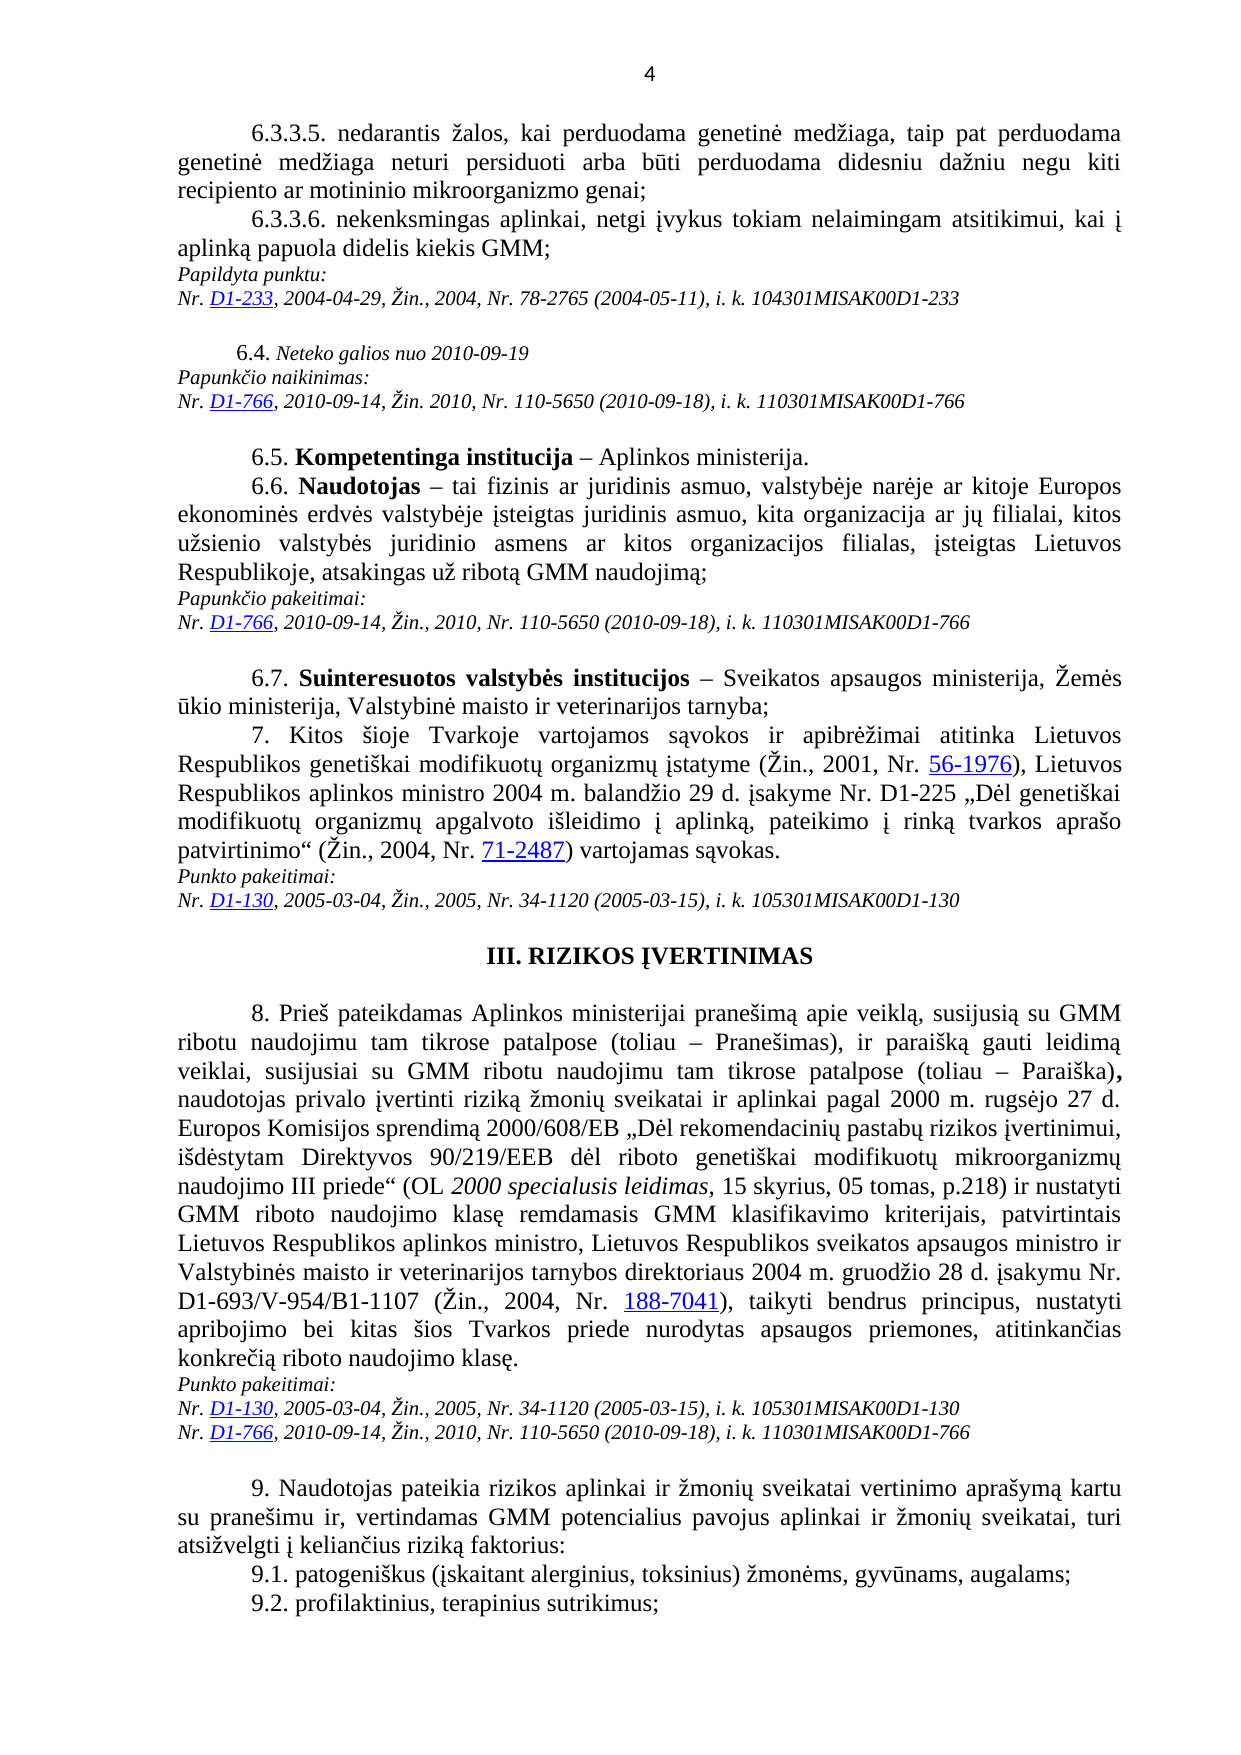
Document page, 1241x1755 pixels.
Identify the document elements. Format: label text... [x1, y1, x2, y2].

text 6.6. Naudotojas – tai fizinis ar juridinis asmuo, valstybėje narėje ar kitoje Europos ekonominės erdvės valstybėje įsteigtas juridinis asmuo, kita organizacija ar jų filialai, kitos užsienio valstybės juridinio asmens ar kitos organizacijos filialas, įsteigtas Lietuvos Respublikoje, atsakingas už ribotą GMM naudojimą; [177, 471, 1122, 586]
text Papunkčio pakeitimai: [177, 586, 1122, 610]
text 9.1. patogeniškus (įskaitant alerginius, toksinius) žmonėms, gyvūnams, augalams; [177, 1559, 1122, 1588]
text Nr. D1-233, 2004-04-29, Žin., 2004, Nr. 78-2765 (2004-05-11), i. k. 104301MISAK00D1-233 [177, 286, 1122, 310]
text 6.5. Kompetentinga institucija – Aplinkos ministerija. [177, 442, 1122, 471]
text Punkto pakeitimai: [177, 1372, 1122, 1396]
text Nr. D1-766, 2010-09-14, Žin., 2010, Nr. 110-5650 (2010-09-18), i. k. 110301MISAK00D1-766 [177, 610, 1122, 634]
text 7. Kitos šioje Tvarkoje vartojamos sąvokos ir apibrėžimai atitinka Lietuvos Respublikos genetiškai modifikuotų organizmų įstatyme (Žin., 2001, Nr. 56-1976), Lietuvos Respublikos aplinkos ministro 2004 m. balandžio 29 d. įsakyme Nr. D1-225 „Dėl genetiškai modifikuotų organizmų apgalvoto išleidimo į aplinką, pateikimo į rinką tvarkos aprašo patvirtinimo“ (Žin., 2004, Nr. 71-2487) vartojamas sąvokas. [177, 720, 1122, 864]
text III. RIZIKOS ĮVERTINIMAS [177, 941, 1122, 969]
text 9.2. profilaktinius, terapinius sutrikimus; [177, 1588, 1122, 1617]
text Papunkčio naikinimas: [177, 365, 1122, 389]
text 8. Prieš pateikdamas Aplinkos ministerijai pranešimą apie veiklą, susijusią su GMM ribotu naudojimu tam tikrose patalpose (toliau – Pranešimas), ir paraišką gauti leidimą veiklai, susijusiai su GMM ribotu naudojimu tam tikrose patalpose (toliau – Paraiška), naudotojas privalo įvertinti riziką žmonių sveikatai ir aplinkai pagal 2000 m. rugsėjo 27 d. Europos Komisijos sprendimą 2000/608/EB „Dėl rekomendacinių pastabų rizikos įvertinimui, išdėstytam Direktyvos 90/219/EEB dėl riboto genetiškai modifikuotų mikroorganizmų naudojimo III priede“ (OL 2000 specialusis leidimas, 15 skyrius, 05 tomas, p.218) ir nustatyti GMM riboto naudojimo klasę remdamasis GMM klasifikavimo kriterijais, patvirtintais Lietuvos Respublikos aplinkos ministro, Lietuvos Respublikos sveikatos apsaugos ministro ir Valstybinės maisto ir veterinarijos tarnybos direktoriaus 2004 m. gruodžio 28 d. įsakymu Nr. D1-693/V-954/B1-1107 (Žin., 2004, Nr. 188-7041), taikyti bendrus principus, nustatyti apribojimo bei kitas šios Tvarkos priede nurodytas apsaugos priemones, atitinkančias konkrečią riboto naudojimo klasę. [177, 998, 1122, 1372]
text Nr. D1-766, 2010-09-14, Žin. 2010, Nr. 110-5650 (2010-09-18), i. k. 110301MISAK00D1-766 [177, 389, 1122, 413]
text Papildyta punktu: [177, 262, 1122, 286]
text 6.7. Suinteresuotos valstybės institucijos – Sveikatos apsaugos ministerija, Žemės ūkio ministerija, Valstybinė maisto ir veterinarijos tarnyba; [177, 663, 1122, 720]
text Nr. D1-130, 2005-03-04, Žin., 2005, Nr. 34-1120 (2005-03-15), i. k. 105301MISAK00D1-130 [177, 888, 1122, 912]
text Nr. D1-766, 2010-09-14, Žin., 2010, Nr. 110-5650 (2010-09-18), i. k. 110301MISAK00D1-766 [177, 1420, 1122, 1444]
text 6.3.3.5. nedarantis žalos, kai perduodama genetinė medžiaga, taip pat perduodama genetinė medžiaga neturi persiduoti arba būti perduodama didesniu dažniu negu kiti recipiento ar motininio mikroorganizmo genai; [177, 118, 1122, 204]
text 6.3.3.6. nekenksmingas aplinkai, netgi įvykus tokiam nelaimingam atsitikimui, kai į aplinką papuola didelis kiekis GMM; [177, 204, 1122, 262]
text Punkto pakeitimai: [177, 864, 1122, 888]
text Nr. D1-130, 2005-03-04, Žin., 2005, Nr. 34-1120 (2005-03-15), i. k. 105301MISAK00D1-130 [177, 1396, 1122, 1420]
text 6.4. Neteko galios nuo 2010-09-19 [177, 339, 1122, 365]
text 9. Naudotojas pateikia rizikos aplinkai ir žmonių sveikatai vertinimo aprašymą kartu su pranešimu ir, vertindamas GMM potencialius pavojus aplinkai ir žmonių sveikatai, turi atsižvelgti į keliančius riziką faktorius: [177, 1473, 1122, 1559]
